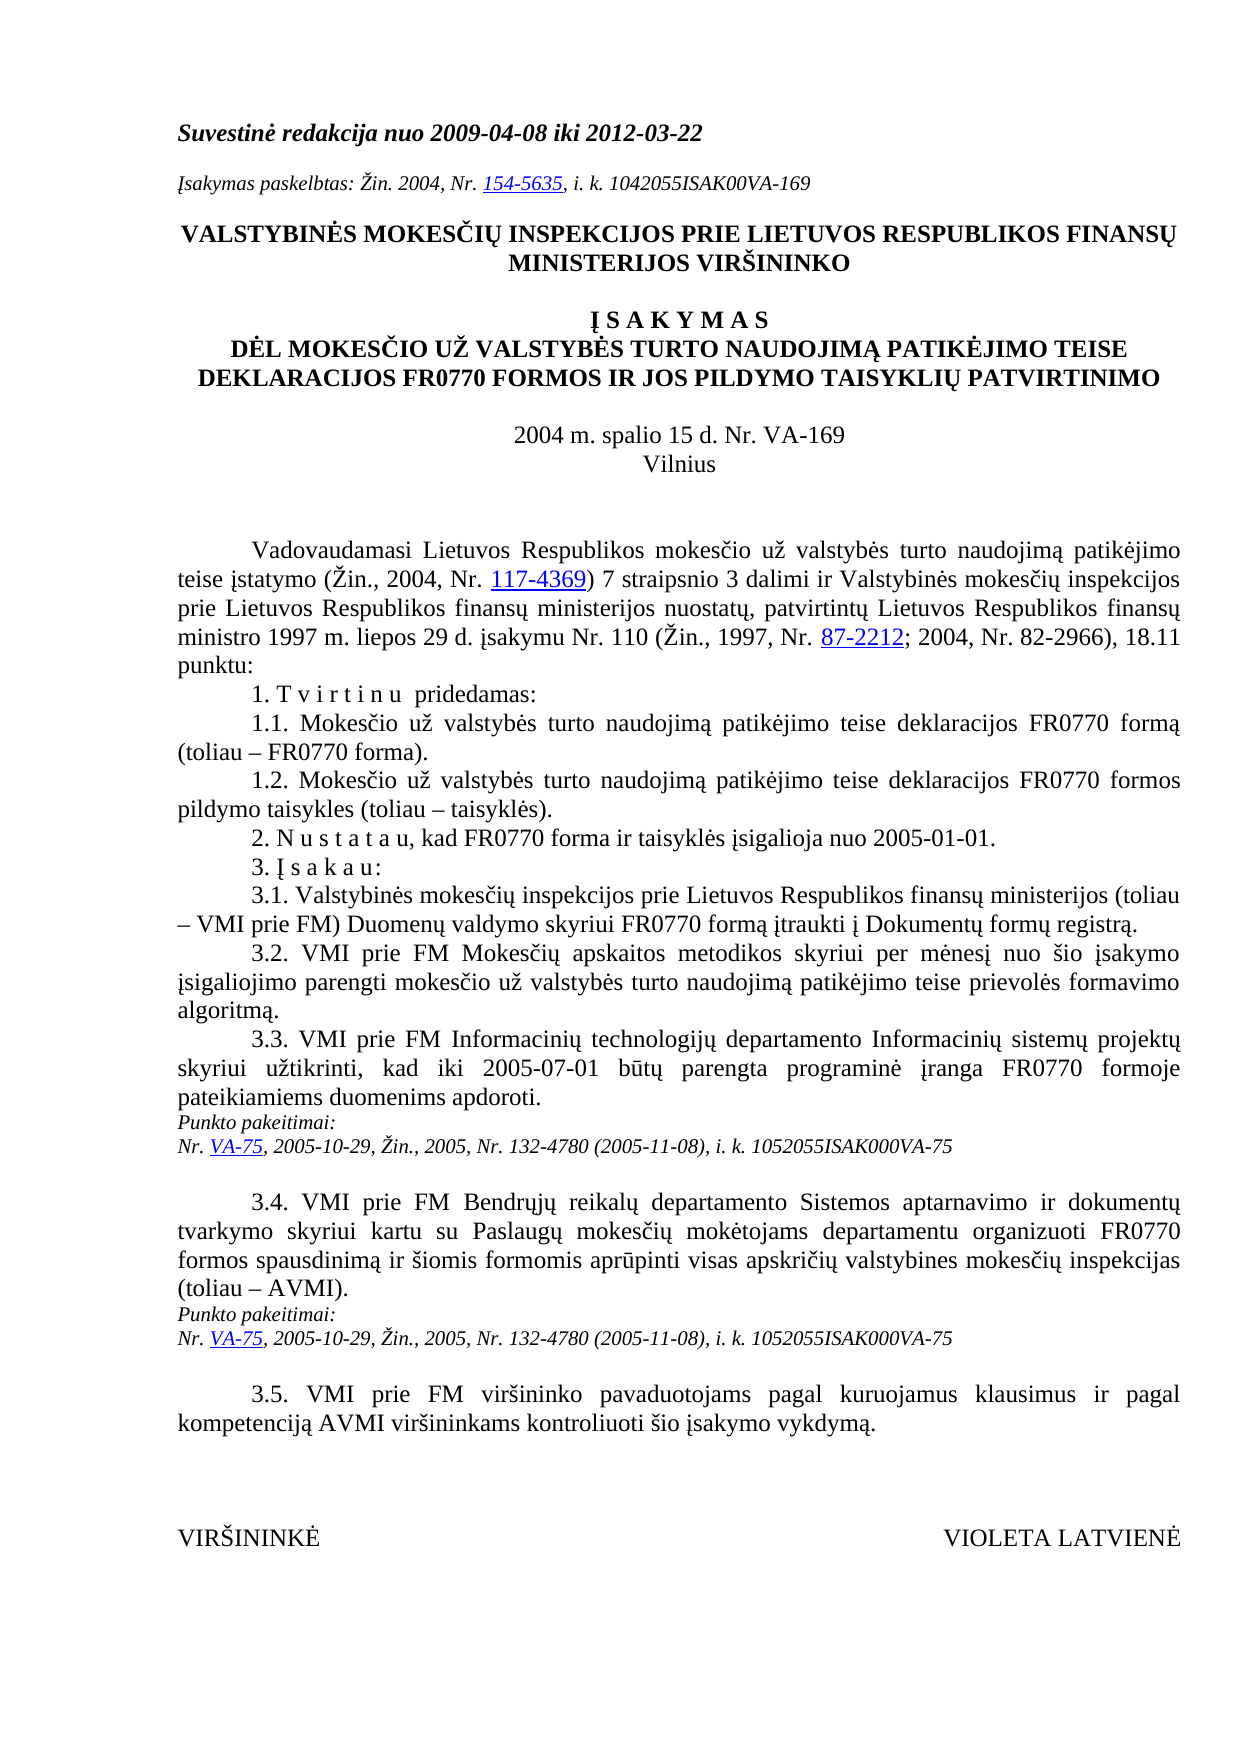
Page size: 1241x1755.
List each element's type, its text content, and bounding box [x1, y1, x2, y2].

text 3.2. VMI prie FM Mokesčių apskaitos metodikos skyriui per mėnesį nuo šio įsakymo įsigaliojimo parengti mokesčio už valstybės turto naudojimą patikėjimo teise prievolės formavimo algoritmą. [177, 938, 1181, 1024]
text 3.3. VMI prie FM Informacinių technologijų departamento Informacinių sistemų projektų skyriui užtikrinti, kad iki 2005-07-01 būtų parengta programinė įranga FR0770 formoje pateikiamiems duomenims apdoroti. [177, 1024, 1181, 1110]
text 1. Tvirtinu pridedamas: [177, 679, 1181, 708]
text Nr. VA-75, 2005-10-29, Žin., 2005, Nr. 132-4780 (2005-11-08), i. k. 1052055ISAK000VA-75 [177, 1326, 1181, 1350]
text Nr. VA-75, 2005-10-29, Žin., 2005, Nr. 132-4780 (2005-11-08), i. k. 1052055ISAK000VA-75 [177, 1134, 1181, 1158]
text 3.4. VMI prie FM Bendrųjų reikalų departamento Sistemos aptarnavimo ir dokumentų tvarkymo skyriui kartu su Paslaugų mokesčių mokėtojams departamentu organizuoti FR0770 formos spausdinimą ir šiomis formomis aprūpinti visas apskričių valstybines mokesčių inspekcijas (toliau – AVMI). [177, 1187, 1181, 1302]
text 3. Įsakau: [177, 852, 1181, 880]
text 2004 m. spalio 15 d. Nr. VA-169 [177, 420, 1181, 449]
text Suvestinė redakcija nuo 2009-04-08 iki 2012-03-22 [177, 118, 1181, 147]
text Vilnius [177, 449, 1181, 478]
text DĖL Mokesčio už valstybės turto naudojimą patikėjimo teise deklaracijos FR0770 formos ir jos PILDYMO TAISYKLIŲ PATVIRTINIMO [177, 334, 1181, 392]
text 1.1. Mokesčio už valstybės turto naudojimą patikėjimo teise deklaracijos FR0770 formą (toliau – FR0770 forma). [177, 708, 1181, 765]
text 2. Nustatau, kad FR0770 forma ir taisyklės įsigalioja nuo 2005-01-01. [177, 823, 1181, 852]
text Įsakymas paskelbtas: Žin. 2004, Nr. 154-5635, i. k. 1042055ISAK00VA-169 [177, 171, 1181, 195]
text 1.2. Mokesčio už valstybės turto naudojimą patikėjimo teise deklaracijos FR0770 formos pildymo taisykles (toliau – taisyklės). [177, 765, 1181, 823]
text Punkto pakeitimai: [177, 1302, 1181, 1326]
text VALSTYBINĖS MOKESČIŲ INSPEKCIJOS PRIE LIETUVOS RESPUBLIKOS FINANSŲ MINISTERIJOS VIRŠININKO [177, 219, 1181, 277]
text į s a k y m a s [177, 305, 1181, 334]
text Vadovaudamasi Lietuvos Respublikos mokesčio už valstybės turto naudojimą patikėjimo teise įstatymo (Žin., 2004, Nr. 117-4369) 7 straipsnio 3 dalimi ir Valstybinės mokesčių inspekcijos prie Lietuvos Respublikos finansų ministerijos nuostatų, patvirtintų Lietuvos Respublikos finansų ministro 1997 m. liepos 29 d. įsakymu Nr. 110 (Žin., 1997, Nr. 87-2212; 2004, Nr. 82-2966), 18.11 punktu: [177, 535, 1181, 679]
text VIRŠININKĖ VIOLETA LATVIENĖ [177, 1523, 1181, 1552]
text Punkto pakeitimai: [177, 1110, 1181, 1134]
text 3.5. VMI prie FM viršininko pavaduotojams pagal kuruojamus klausimus ir pagal kompetenciją AVMI viršininkams kontroliuoti šio įsakymo vykdymą. [177, 1379, 1181, 1437]
text 3.1. Valstybinės mokesčių inspekcijos prie Lietuvos Respublikos finansų ministerijos (toliau – VMI prie FM) Duomenų valdymo skyriui FR0770 formą įtraukti į Dokumentų formų registrą. [177, 880, 1181, 938]
